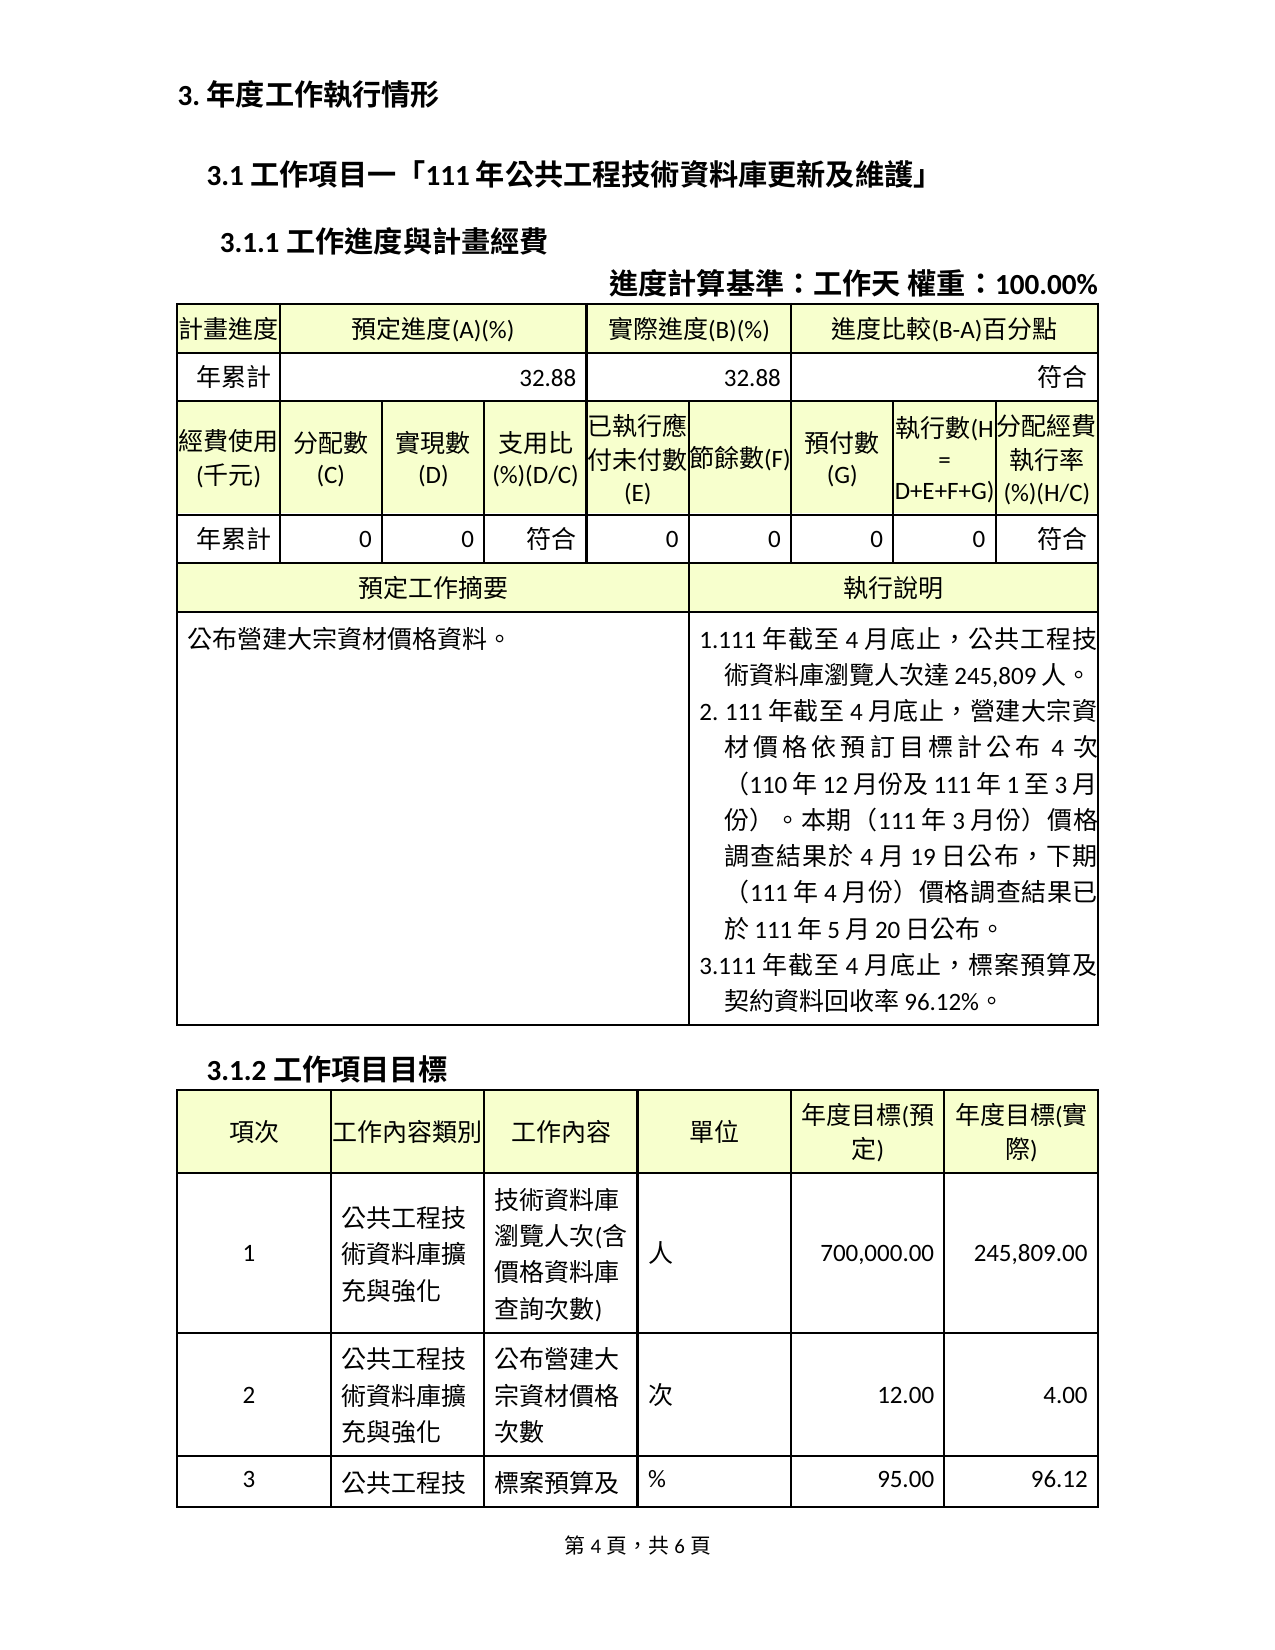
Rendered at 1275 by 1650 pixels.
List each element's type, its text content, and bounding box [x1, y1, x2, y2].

table_cell 0 [383, 516, 483, 562]
table_cell 700,000.00 [792, 1174, 943, 1332]
table_cell 經費使用(千元) [178, 402, 279, 513]
text 進度計算基準：工作天 權重：100.00% [177, 261, 1098, 303]
table_header 年度目標(預定) [792, 1091, 943, 1172]
table_cell % [639, 1457, 790, 1506]
table_cell 次 [639, 1334, 790, 1455]
table_cell 245,809.00 [945, 1174, 1097, 1332]
table_cell 公布營建大宗資材價格次數 [485, 1334, 636, 1455]
table_cell 0 [281, 516, 381, 562]
table_cell 0 [894, 516, 995, 562]
table_cell 符合 [997, 516, 1097, 562]
table_header 單位 [639, 1091, 790, 1172]
table_header 工作內容 [485, 1091, 636, 1172]
table_cell 預定工作摘要 [178, 564, 688, 611]
table_cell 公共工程技術資料庫擴充與強化 [332, 1174, 483, 1332]
table_header 進度比較(B-A)百分點 [792, 305, 1097, 352]
table_cell 符合 [485, 516, 585, 562]
table_cell 支用比(%)(D/C) [485, 402, 585, 513]
table_cell 公共工程技術資料庫擴充與強化 [332, 1334, 483, 1455]
text 3.1 工作項目一「111年公共工程技術資料庫更新及維護」 [177, 151, 1098, 193]
table_cell 3 [178, 1457, 330, 1506]
table_cell 實現數(D) [383, 402, 483, 513]
table_header 預定進度(A)(%) [281, 305, 585, 352]
table_cell 12.00 [792, 1334, 943, 1455]
table_cell 95.00 [792, 1457, 943, 1506]
table_cell 分配數(C) [281, 402, 381, 513]
table_cell 預付數(G) [792, 402, 892, 513]
table_cell 公布營建大宗資材價格資料。 [178, 613, 688, 1024]
text 3.1.1 工作進度與計畫經費 [177, 218, 1098, 261]
table_cell 節餘數(F) [690, 402, 790, 513]
table_cell 0 [690, 516, 790, 562]
table_cell 1.111年截至4月底止，公共工程技術資料庫瀏覽人次達245,809人。 2. 111年截至4月底止，營建大宗資材價格依預訂目標計公布4次（110年12月份及111年1至3月份）。本期（111年3月份）價格調查結果於4月19日公布，下期（111年4月份）價格調查結果已於111年5月20日公布。 3.111年截至4月底止，標案預算及契約資料回收率96.12%。 [690, 613, 1097, 1024]
table_cell 96.12 [945, 1457, 1097, 1506]
table_cell 1 [178, 1174, 330, 1332]
table_header 計畫進度 [178, 305, 279, 352]
table_cell 4.00 [945, 1334, 1097, 1455]
table_cell 32.88 [588, 354, 790, 400]
table_cell 0 [588, 516, 688, 562]
table_cell 執行說明 [690, 564, 1097, 611]
table_cell 標案預算及 [485, 1457, 636, 1506]
text 3. 年度工作執行情形 [177, 74, 1098, 113]
table_cell 人 [639, 1174, 790, 1332]
table_cell 2 [178, 1334, 330, 1455]
table_cell 32.88 [281, 354, 585, 400]
text 3.1.2 工作項目目標 [177, 1047, 1098, 1089]
table_header 年度目標(實際) [945, 1091, 1097, 1172]
table_cell 0 [792, 516, 892, 562]
table_cell 年累計 [178, 516, 279, 562]
table_cell 年累計 [178, 354, 279, 400]
table_header 實際進度(B)(%) [588, 305, 790, 352]
table_header 工作內容類別 [332, 1091, 483, 1172]
table_cell 執行數(H = D+E+F+G) [894, 402, 995, 513]
table_header 項次 [178, 1091, 330, 1172]
table_cell 技術資料庫瀏覽人次(含價格資料庫查詢次數) [485, 1174, 636, 1332]
table_cell 已執行應付未付數(E) [588, 402, 688, 513]
table_cell 分配經費執行率(%)(H/C) [997, 402, 1097, 513]
table_cell 符合 [792, 354, 1097, 400]
table_cell 公共工程技 [332, 1457, 483, 1506]
